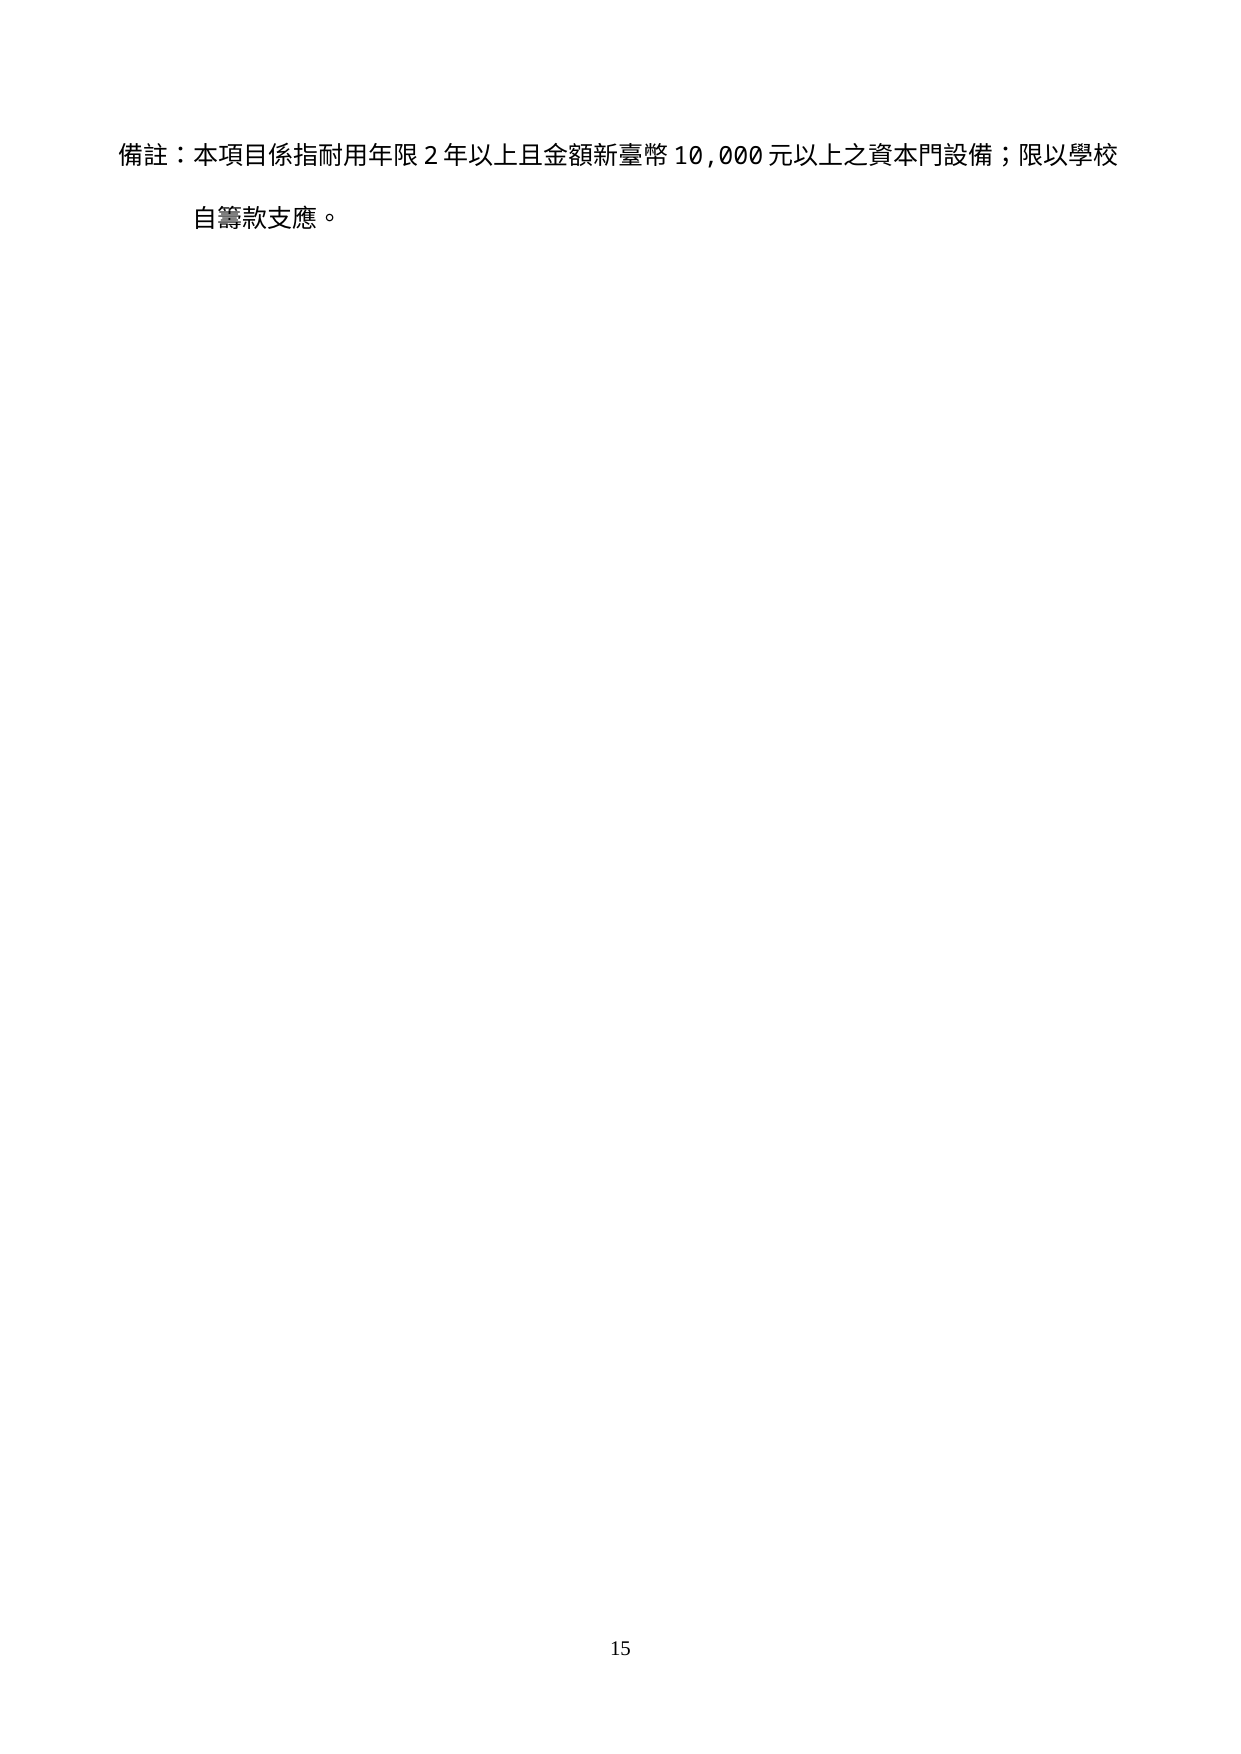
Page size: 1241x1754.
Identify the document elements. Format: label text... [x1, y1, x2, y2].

text 備註：本項目係指耐用年限2年以上且金額新臺幣10,000元以上之資本門設備；限以學校自籌款支應。 [118, 112, 1122, 237]
